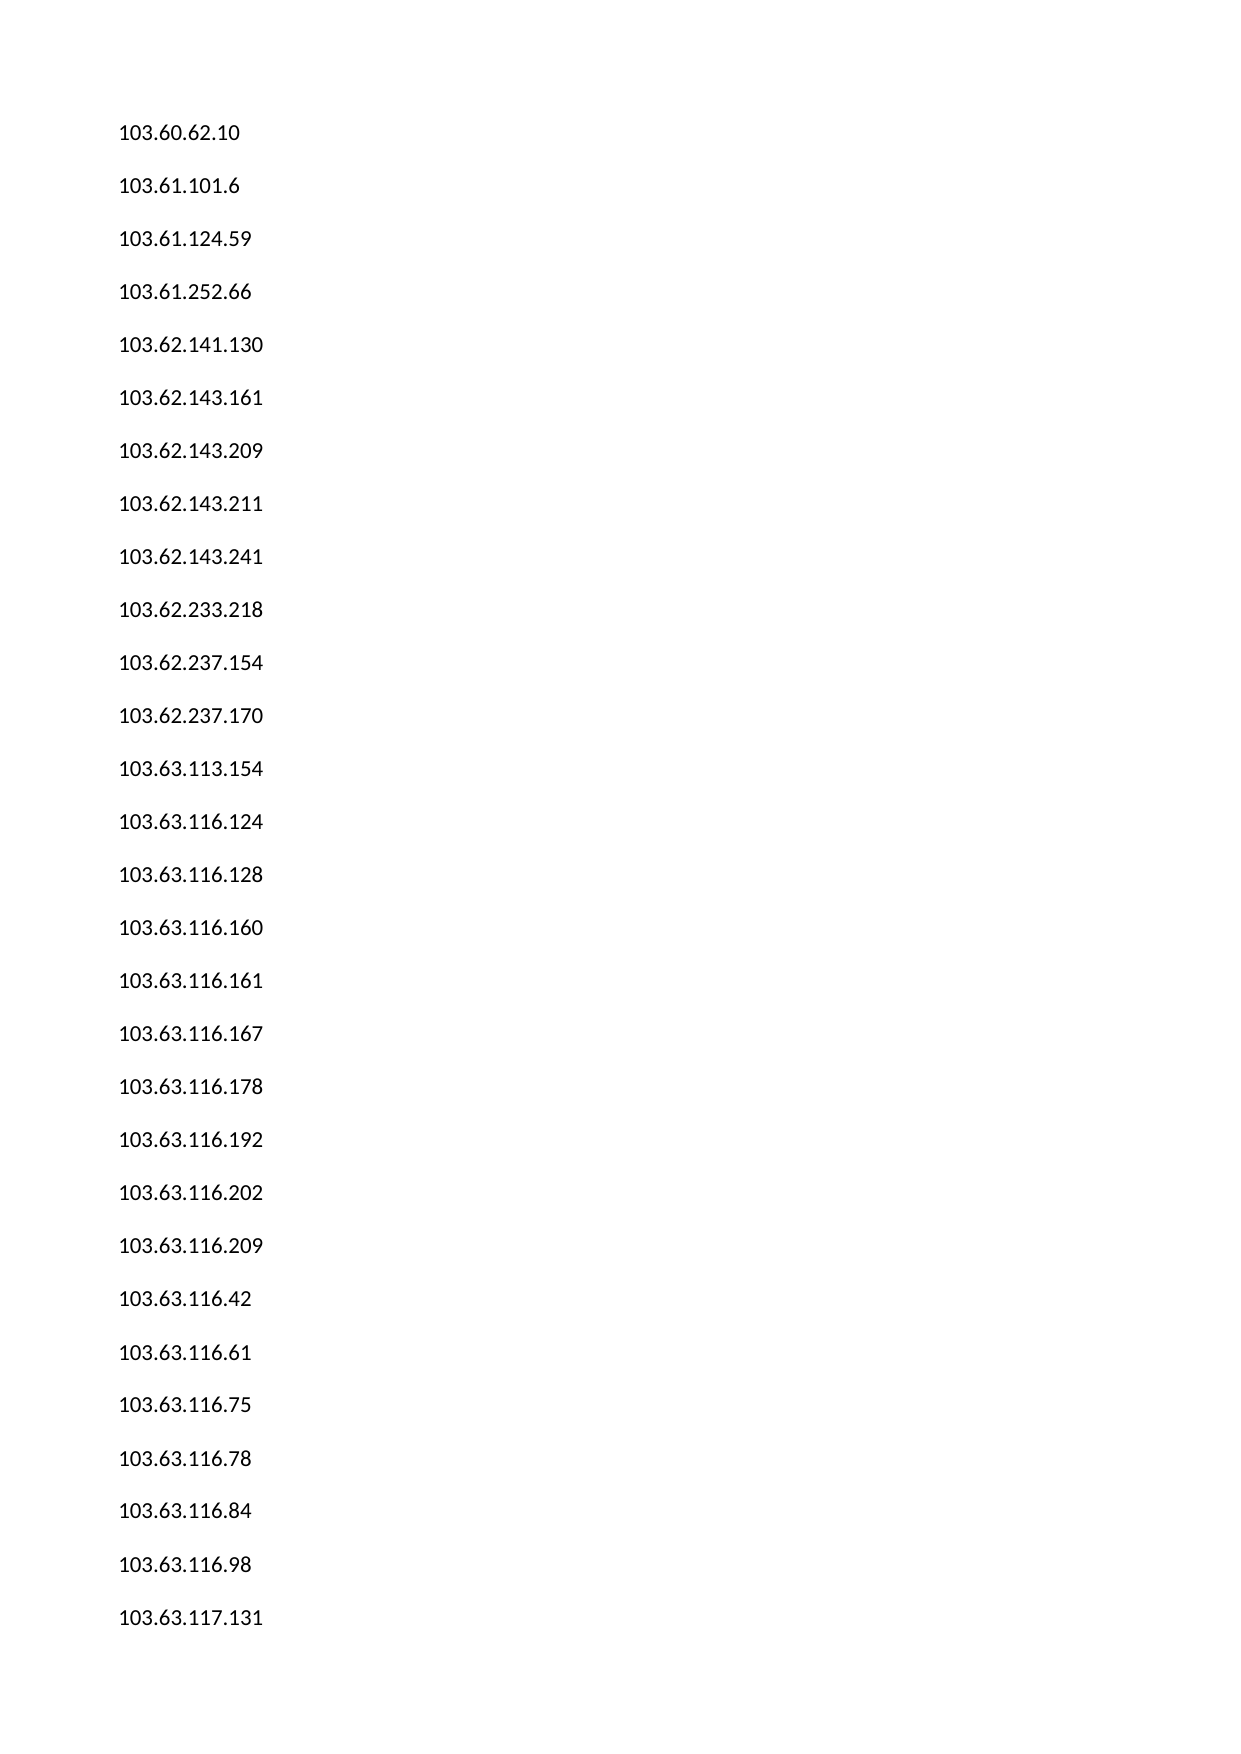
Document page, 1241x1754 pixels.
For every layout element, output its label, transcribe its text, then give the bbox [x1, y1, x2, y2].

text 103.61.101.6 [118, 171, 1122, 199]
text 103.63.116.128 [118, 860, 1122, 888]
text 103.63.116.84 [118, 1497, 1122, 1525]
text 103.63.117.131 [118, 1603, 1122, 1631]
text 103.63.113.154 [118, 754, 1122, 782]
text 103.62.143.211 [118, 489, 1122, 517]
text 103.61.252.66 [118, 277, 1122, 305]
text 103.62.143.209 [118, 436, 1122, 464]
text 103.63.116.61 [118, 1338, 1122, 1366]
text 103.62.237.170 [118, 701, 1122, 729]
text 103.61.124.59 [118, 224, 1122, 252]
text 103.63.116.202 [118, 1178, 1122, 1207]
text 103.63.116.124 [118, 807, 1122, 835]
text 103.63.116.209 [118, 1232, 1122, 1259]
text 103.63.116.192 [118, 1126, 1122, 1153]
text 103.62.233.218 [118, 595, 1122, 623]
text 103.62.237.154 [118, 648, 1122, 676]
text 103.63.116.161 [118, 966, 1122, 994]
text 103.63.116.167 [118, 1019, 1122, 1047]
text 103.62.143.161 [118, 383, 1122, 411]
text 103.62.141.130 [118, 330, 1122, 358]
text 103.63.116.178 [118, 1072, 1122, 1101]
text 103.60.62.10 [118, 118, 1122, 146]
text 103.63.116.98 [118, 1550, 1122, 1578]
text 103.63.116.75 [118, 1391, 1122, 1419]
text 103.63.116.78 [118, 1444, 1122, 1472]
text 103.63.116.42 [118, 1284, 1122, 1313]
text 103.62.143.241 [118, 542, 1122, 570]
text 103.63.116.160 [118, 913, 1122, 941]
